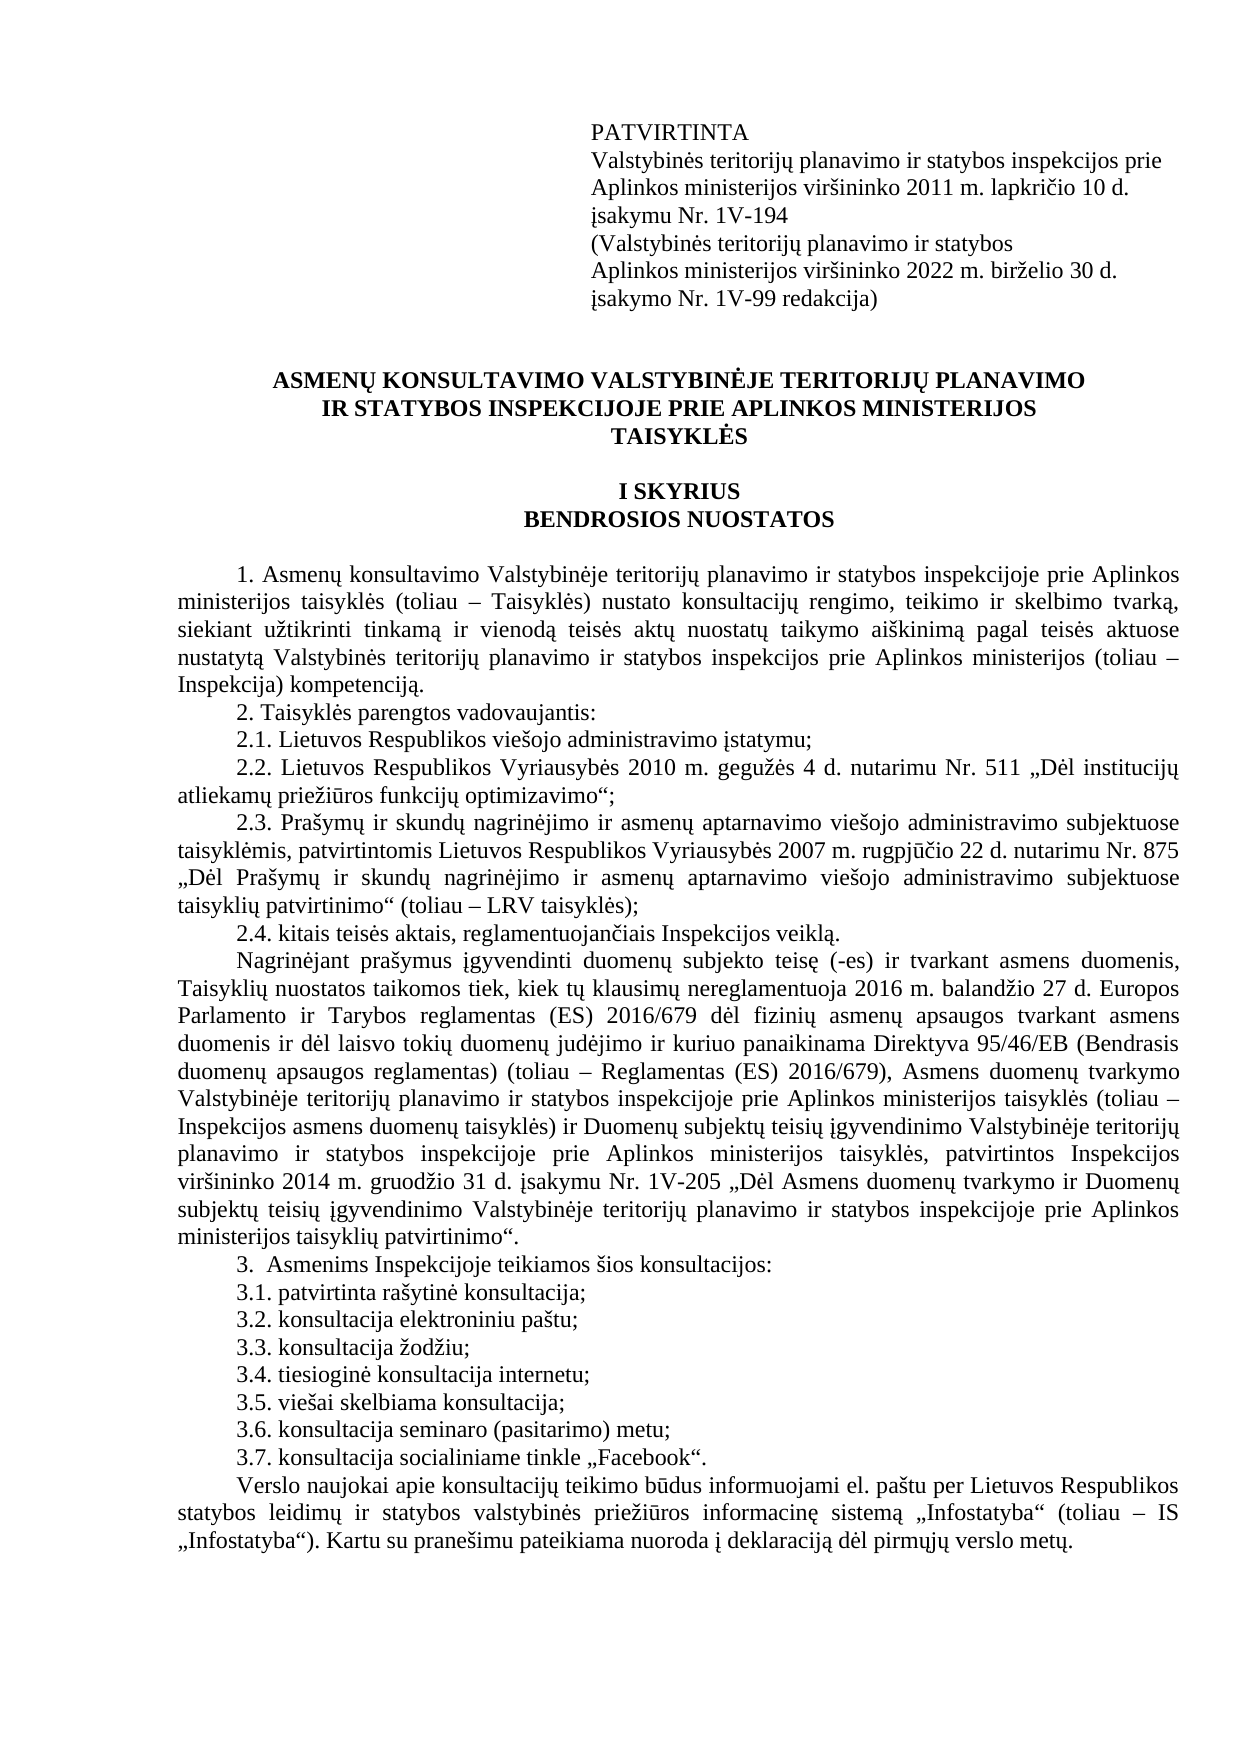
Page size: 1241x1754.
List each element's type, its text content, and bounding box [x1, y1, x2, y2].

text 3.2. konsultacija elektroniniu paštu; [177, 1305, 1181, 1333]
text 3.7. konsultacija socialiniame tinkle „Facebook“. [177, 1443, 1181, 1471]
text 2.3. Prašymų ir skundų nagrinėjimo ir asmenų aptarnavimo viešojo administravimo subjektuose taisyklėmis, patvirtintomis Lietuvos Respublikos Vyriausybės 2007 m. rugpjūčio 22 d. nutarimu Nr. 875 „Dėl Prašymų ir skundų nagrinėjimo ir asmenų aptarnavimo viešojo administravimo subjektuose taisyklių patvirtinimo“ (toliau – LRV taisyklės); [177, 808, 1181, 919]
text BENDROSIOS NUOSTATOS [177, 504, 1181, 532]
text Aplinkos ministerijos viršininko 2011 m. lapkričio 10 d. [591, 173, 1181, 201]
text 3.4. tiesioginė konsultacija internetu; [177, 1360, 1181, 1388]
text 2. Taisyklės parengtos vadovaujantis: [177, 698, 1181, 725]
text 2.2. Lietuvos Respublikos Vyriausybės 2010 m. gegužės 4 d. nutarimu Nr. 511 „Dėl institucijų atliekamų priežiūros funkcijų optimizavimo“; [177, 753, 1181, 808]
text 3. Asmenims Inspekcijoje teikiamos šios konsultacijos: [177, 1250, 1181, 1277]
text 2.4. kitais teisės aktais, reglamentuojančiais Inspekcijos veiklą. [177, 919, 1181, 946]
text I SKYRIUS [177, 477, 1181, 504]
text ASMENŲ KONSULTAVIMO VALSTYBINĖJE TERITORIJŲ PLANAVIMO [177, 367, 1181, 394]
text Valstybinės teritorijų planavimo ir statybos inspekcijos prie [591, 146, 1181, 173]
text įsakymu Nr. 1V-194 [591, 201, 1181, 228]
text 3.1. patvirtinta rašytinė konsultacija; [177, 1277, 1181, 1305]
text 2.1. Lietuvos Respublikos viešojo administravimo įstatymu; [177, 725, 1181, 753]
text IR STATYBOS INSPEKCIJOJE PRIE APLINKOS MINISTERIJOS [177, 394, 1181, 422]
text 1. Asmenų konsultavimo Valstybinėje teritorijų planavimo ir statybos inspekcijoje prie Aplinkos ministerijos taisyklės (toliau – Taisyklės) nustato konsultacijų rengimo, teikimo ir skelbimo tvarką, siekiant užtikrinti tinkamą ir vienodą teisės aktų nuostatų taikymo aiškinimą pagal teisės aktuose nustatytą Valstybinės teritorijų planavimo ir statybos inspekcijos prie Aplinkos ministerijos (toliau – Inspekcija) kompetenciją. [177, 560, 1181, 698]
text Aplinkos ministerijos viršininko 2022 m. birželio 30 d. [591, 256, 1181, 284]
text PATVIRTINTA [591, 118, 1181, 146]
text įsakymo Nr. 1V-99 redakcija) [591, 284, 1181, 311]
text Verslo naujokai apie konsultacijų teikimo būdus informuojami el. paštu per Lietuvos Respublikos statybos leidimų ir statybos valstybinės priežiūros informacinę sistemą „Infostatyba“ (toliau – IS „Infostatyba“). Kartu su pranešimu pateikiama nuoroda į deklaraciją dėl pirmųjų verslo metų. [177, 1471, 1181, 1553]
text 3.5. viešai skelbiama konsultacija; [177, 1388, 1181, 1416]
text Nagrinėjant prašymus įgyvendinti duomenų subjekto teisę (-es) ir tvarkant asmens duomenis, Taisyklių nuostatos taikomos tiek, kiek tų klausimų nereglamentuoja 2016 m. balandžio 27 d. Europos Parlamento ir Tarybos reglamentas (ES) 2016/679 dėl fizinių asmenų apsaugos tvarkant asmens duomenis ir dėl laisvo tokių duomenų judėjimo ir kuriuo panaikinama Direktyva 95/46/EB (Bendrasis duomenų apsaugos reglamentas) (toliau – Reglamentas (ES) 2016/679), Asmens duomenų tvarkymo Valstybinėje teritorijų planavimo ir statybos inspekcijoje prie Aplinkos ministerijos taisyklės (toliau – Inspekcijos asmens duomenų taisyklės) ir Duomenų subjektų teisių įgyvendinimo Valstybinėje teritorijų planavimo ir statybos inspekcijoje prie Aplinkos ministerijos taisyklės, patvirtintos Inspekcijos viršininko 2014 m. gruodžio 31 d. įsakymu Nr. 1V-205 „Dėl Asmens duomenų tvarkymo ir Duomenų subjektų teisių įgyvendinimo Valstybinėje teritorijų planavimo ir statybos inspekcijoje prie Aplinkos ministerijos taisyklių patvirtinimo“. [177, 946, 1181, 1250]
text 3.6. konsultacija seminaro (pasitarimo) metu; [177, 1416, 1181, 1443]
text TAISYKLĖS [177, 422, 1181, 449]
text 3.3. konsultacija žodžiu; [177, 1333, 1181, 1360]
text (Valstybinės teritorijų planavimo ir statybos [591, 228, 1181, 256]
